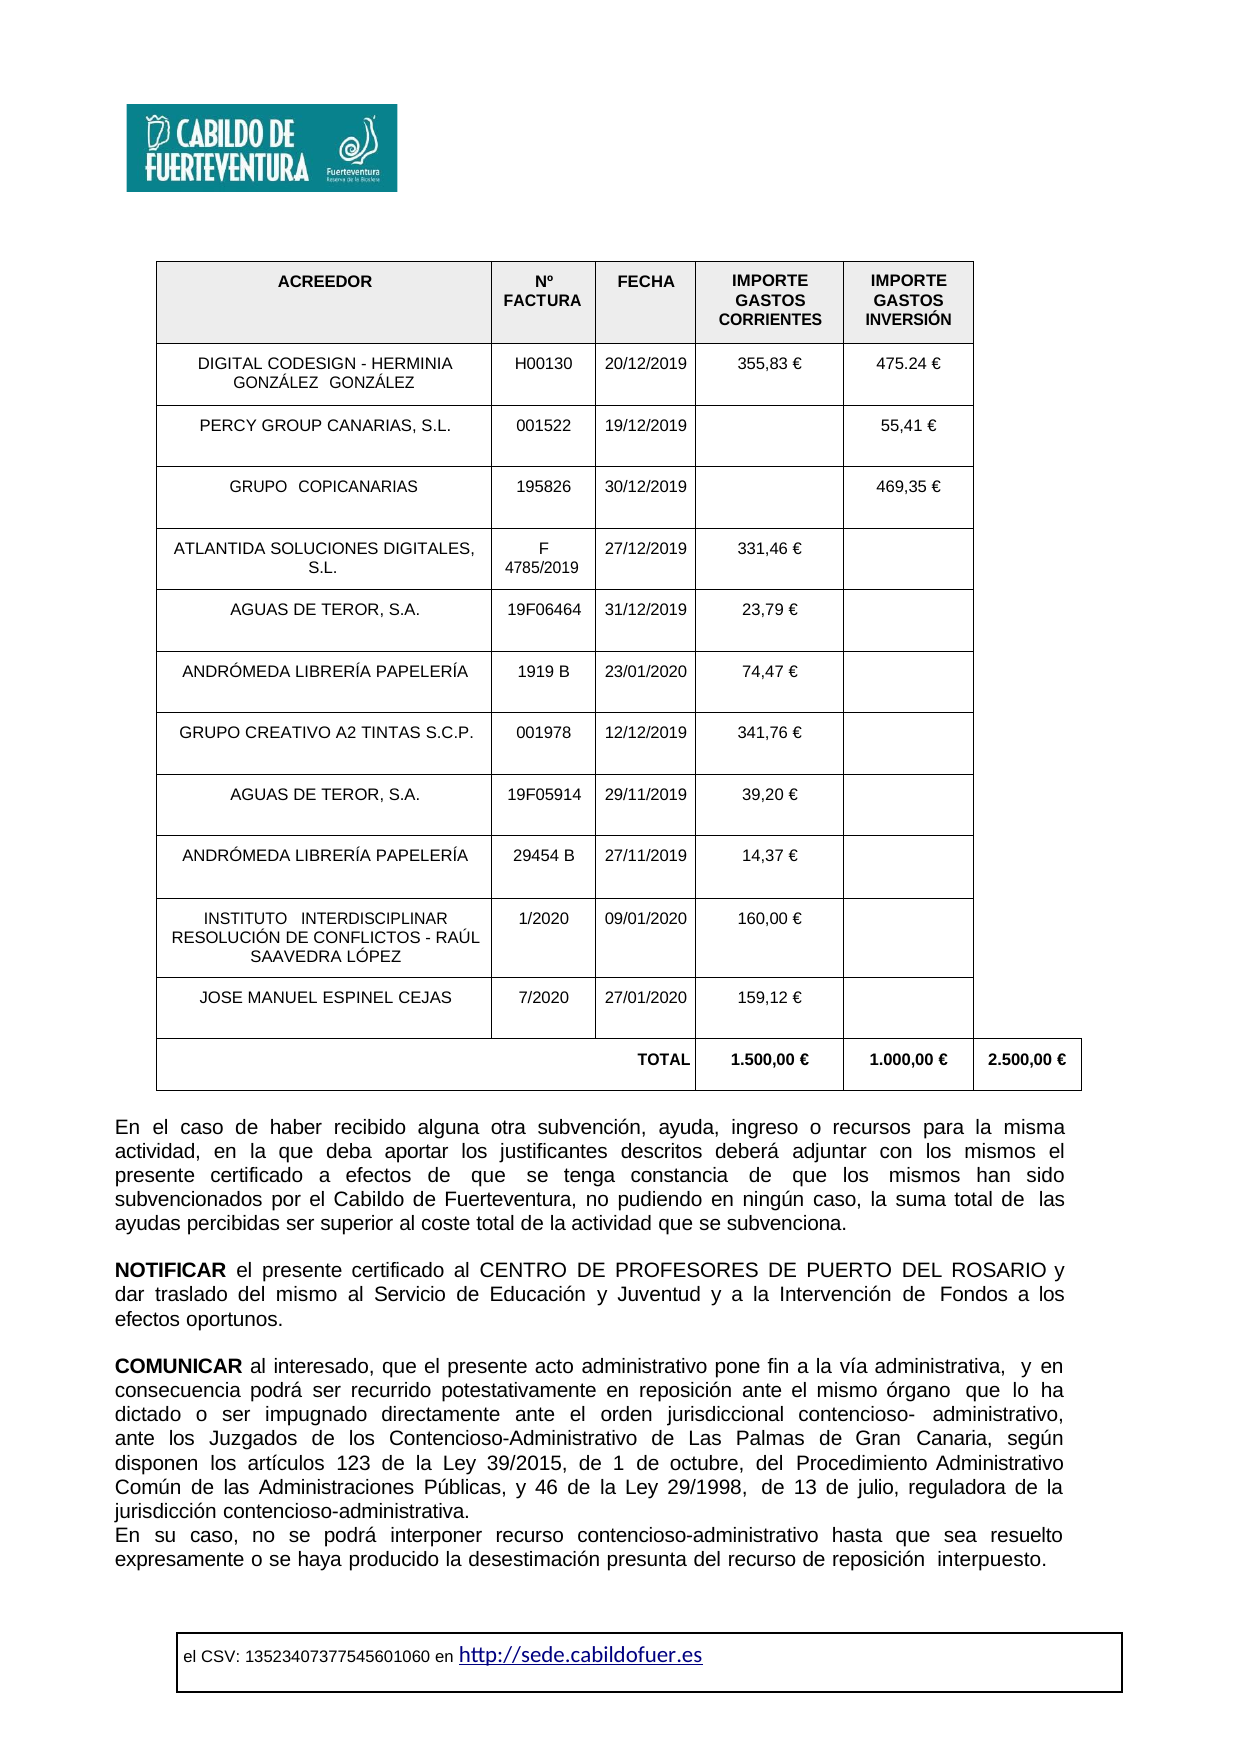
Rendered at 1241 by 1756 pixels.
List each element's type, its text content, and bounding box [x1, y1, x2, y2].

text En su caso, no se podrá interponer recurso contencioso-administrativo hasta que sea resuelto expresamente o se haya producido la desestimación presunta del recurso de reposición interpuesto. [114, 1523, 1064, 1571]
table_cell 160,00 € [696, 899, 843, 977]
table_cell 14,37 € [696, 836, 843, 898]
table_cell 1919 B [492, 652, 595, 712]
table_cell 1/2020 [492, 899, 595, 977]
table_cell 2.500,00 € [974, 1039, 1081, 1090]
table_cell 1.000,00 € [844, 1039, 973, 1090]
table_cell 19/12/2019 [596, 406, 695, 466]
table_cell 31/12/2019 [596, 590, 695, 651]
table_cell 30/12/2019 [596, 467, 695, 528]
table_cell AGUAS DE TEROR, S.A. [157, 775, 491, 835]
table_cell 001522 [492, 406, 595, 466]
table_cell 39,20 € [696, 775, 843, 835]
table_header ACREEDOR [157, 262, 491, 343]
table_cell 19F06464 [492, 590, 595, 651]
table_cell 55,41 € [844, 406, 973, 466]
table_cell DIGITAL CODESIGN - HERMINIA GONZÁLEZ GONZÁLEZ [157, 344, 491, 405]
table_cell [844, 652, 973, 712]
table_cell 1.500,00 € [696, 1039, 843, 1090]
table_cell 74,47 € [696, 652, 843, 712]
text COMUNICAR al interesado, que el presente acto administrativo pone fin a la vía administrativa, y en consecuencia podrá ser recurrido potestativamente en reposición ante el mismo órgano que lo ha dictado o ser impugnado directamente ante el orden jurisdiccional contencioso- administrativo, ante los Juzgados de los Contencioso-Administrativo de Las Palmas de Gran Canaria, según disponen los artículos 123 de la Ley 39/2015, de 1 de octubre, del Procedimiento Administrativo Común de las Administraciones Públicas, y 46 de la Ley 29/1998, de 13 de julio, reguladora de la jurisdicción contencioso-administrativa. [114, 1354, 1064, 1523]
table_cell 475.24 € [844, 344, 973, 405]
table_cell ATLANTIDA SOLUCIONES DIGITALES, S.L. [157, 529, 491, 589]
table_header Nº FACTURA [492, 262, 595, 343]
table_header [974, 261, 1081, 1038]
table_cell F 4785/2019 [492, 529, 595, 589]
table_cell GRUPO CREATIVO A2 TINTAS S.C.P. [157, 713, 491, 774]
table_cell 19F05914 [492, 775, 595, 835]
text NOTIFICAR el presente certificado al CENTRO DE PROFESORES DE PUERTO DEL ROSARIO y dar traslado del mismo al Servicio de Educación y Juventud y a la Intervención de Fondos a los efectos oportunos. [114, 1258, 1065, 1331]
table_cell 159,12 € [696, 978, 843, 1038]
table_cell ANDRÓMEDA LIBRERÍA PAPELERÍA [157, 836, 491, 898]
table_cell 27/12/2019 [596, 529, 695, 589]
table_cell GRUPO COPICANARIAS [157, 467, 491, 528]
table_header IMPORTE GASTOS CORRIENTES [696, 262, 843, 343]
text En el caso de haber recibido alguna otra subvención, ayuda, ingreso o recursos para la misma actividad, en la que deba aportar los justificantes descritos deberá adjuntar con los mismos el presente certificado a efectos de que se tenga constancia de que los mismos han sido subvencionados por el Cabildo de Fuerteventura, no pudiendo en ningún caso, la suma total de las ayudas percibidas ser superior al coste total de la actividad que se subvenciona. [114, 1114, 1066, 1235]
table_cell JOSE MANUEL ESPINEL CEJAS [157, 978, 491, 1038]
table_cell [696, 467, 843, 528]
table_cell 355,83 € [696, 344, 843, 405]
table_cell 27/01/2020 [596, 978, 695, 1038]
table_cell 7/2020 [492, 978, 595, 1038]
table_cell 12/12/2019 [596, 713, 695, 774]
table_cell [696, 406, 843, 466]
table_cell INSTITUTO INTERDISCIPLINAR RESOLUCIÓN DE CONFLICTOS - RAÚL SAAVEDRA LÓPEZ [157, 899, 491, 977]
table_cell [844, 713, 973, 774]
table_cell 001978 [492, 713, 595, 774]
table_cell 29454 B [492, 836, 595, 898]
table_cell [844, 836, 973, 898]
table_header IMPORTE GASTOS INVERSIÓN [844, 262, 973, 343]
table_cell [844, 899, 973, 977]
table_cell TOTAL [157, 1039, 695, 1090]
table_cell H00130 [492, 344, 595, 405]
table_cell PERCY GROUP CANARIAS, S.L. [157, 406, 491, 466]
table_cell [844, 978, 973, 1038]
table_cell 331,46 € [696, 529, 843, 589]
table_cell 195826 [492, 467, 595, 528]
table_cell [844, 529, 973, 589]
table_cell 29/11/2019 [596, 775, 695, 835]
table_cell 23,79 € [696, 590, 843, 651]
table_header FECHA [596, 262, 695, 343]
table_cell 27/11/2019 [596, 836, 695, 898]
table_cell ANDRÓMEDA LIBRERÍA PAPELERÍA [157, 652, 491, 712]
table_cell 09/01/2020 [596, 899, 695, 977]
table_cell AGUAS DE TEROR, S.A. [157, 590, 491, 651]
table_cell [844, 590, 973, 651]
table_cell 469,35 € [844, 467, 973, 528]
table_cell [844, 775, 973, 835]
table_cell 341,76 € [696, 713, 843, 774]
table_cell 23/01/2020 [596, 652, 695, 712]
table_cell 20/12/2019 [596, 344, 695, 405]
